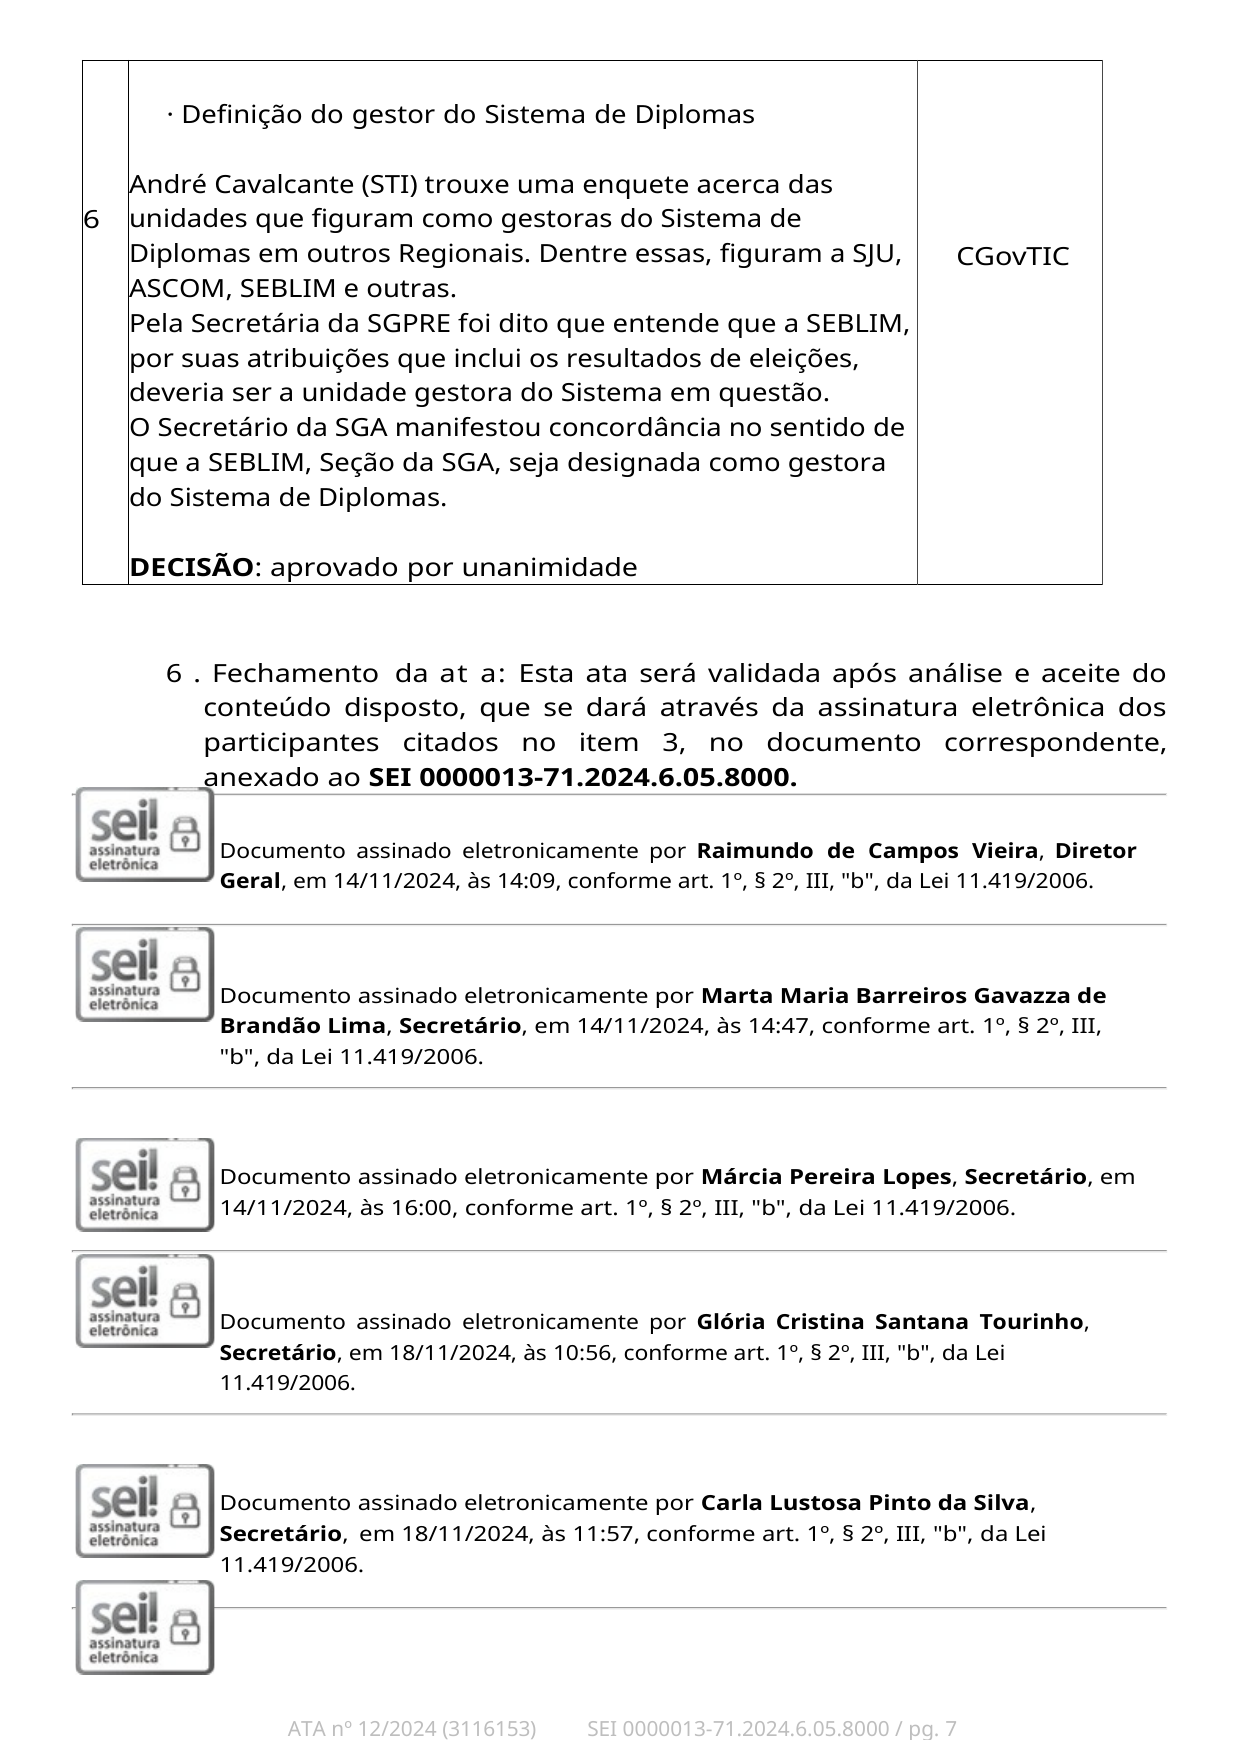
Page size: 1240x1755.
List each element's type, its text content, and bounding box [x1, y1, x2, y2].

text Documento assinado eletronicamente por Marta Maria Barreiros Gavazza de Brandão Lima, Secretário, em 14/11/2024, às 14:47, conforme art. 1º, § 2º, III, "b", da Lei 11.419/2006. [219, 981, 1138, 1071]
text Documento assinado eletronicamente por Carla Lustosa Pinto da Silva, Secretário, em 18/11/2024, às 11:57, conforme art. 1º, § 2º, III, "b", da Lei 11.419/2006. [219, 1488, 1138, 1578]
text Documento assinado eletronicamente por Glória Cristina Santana Tourinho, Secretário, em 18/11/2024, às 10:56, conforme art. 1º, § 2º, III, "b", da Lei 11.419/2006. [219, 1307, 1130, 1397]
text Documento assinado eletronicamente por Raimundo de Campos Vieira, Diretor Geral, em 14/11/2024, às 14:09, conforme art. 1º, § 2º, III, "b", da Lei 11.419/2006. [219, 836, 1138, 895]
text Documento assinado eletronicamente por Márcia Pereira Lopes, Secretário, em 14/11/2024, às 16:00, conforme art. 1º, § 2º, III, "b", da Lei 11.419/2006. [219, 1162, 1181, 1221]
table_header · Definição do gestor do Sistema de Diplomas André Cavalcante (STI) trouxe uma enquete acerca das unidades que figuram como gestoras do Sistema de Diplomas em outros Regionais. Dentre essas, figuram a SJU, ASCOM, SEBLIM e outras. Pela Secretária da SGPRE foi dito que entende que a SEBLIM, por suas atribuições que inclui os resultados de eleições, deveria ser a unidade gestora do Sistema em questão. O Secretário da SGA manifestou concordância no sentido de que a SEBLIM, Seção da SGA, seja designada como gestora do Sistema de Diplomas. DECISÃO: aprovado por unanimidade [129, 61, 917, 583]
table_header CGovTIC [918, 61, 1102, 583]
table_header 6 [83, 61, 128, 583]
text 6 . Fechamento da at a: Esta ata será validada após análise e aceite do conteúdo disposto, que se dará através da assinatura eletrônica dos participantes citados no item 3, no documento correspondente, anexado ao SEI 0000013-71.2024.6.05.8000. [166, 655, 1168, 793]
